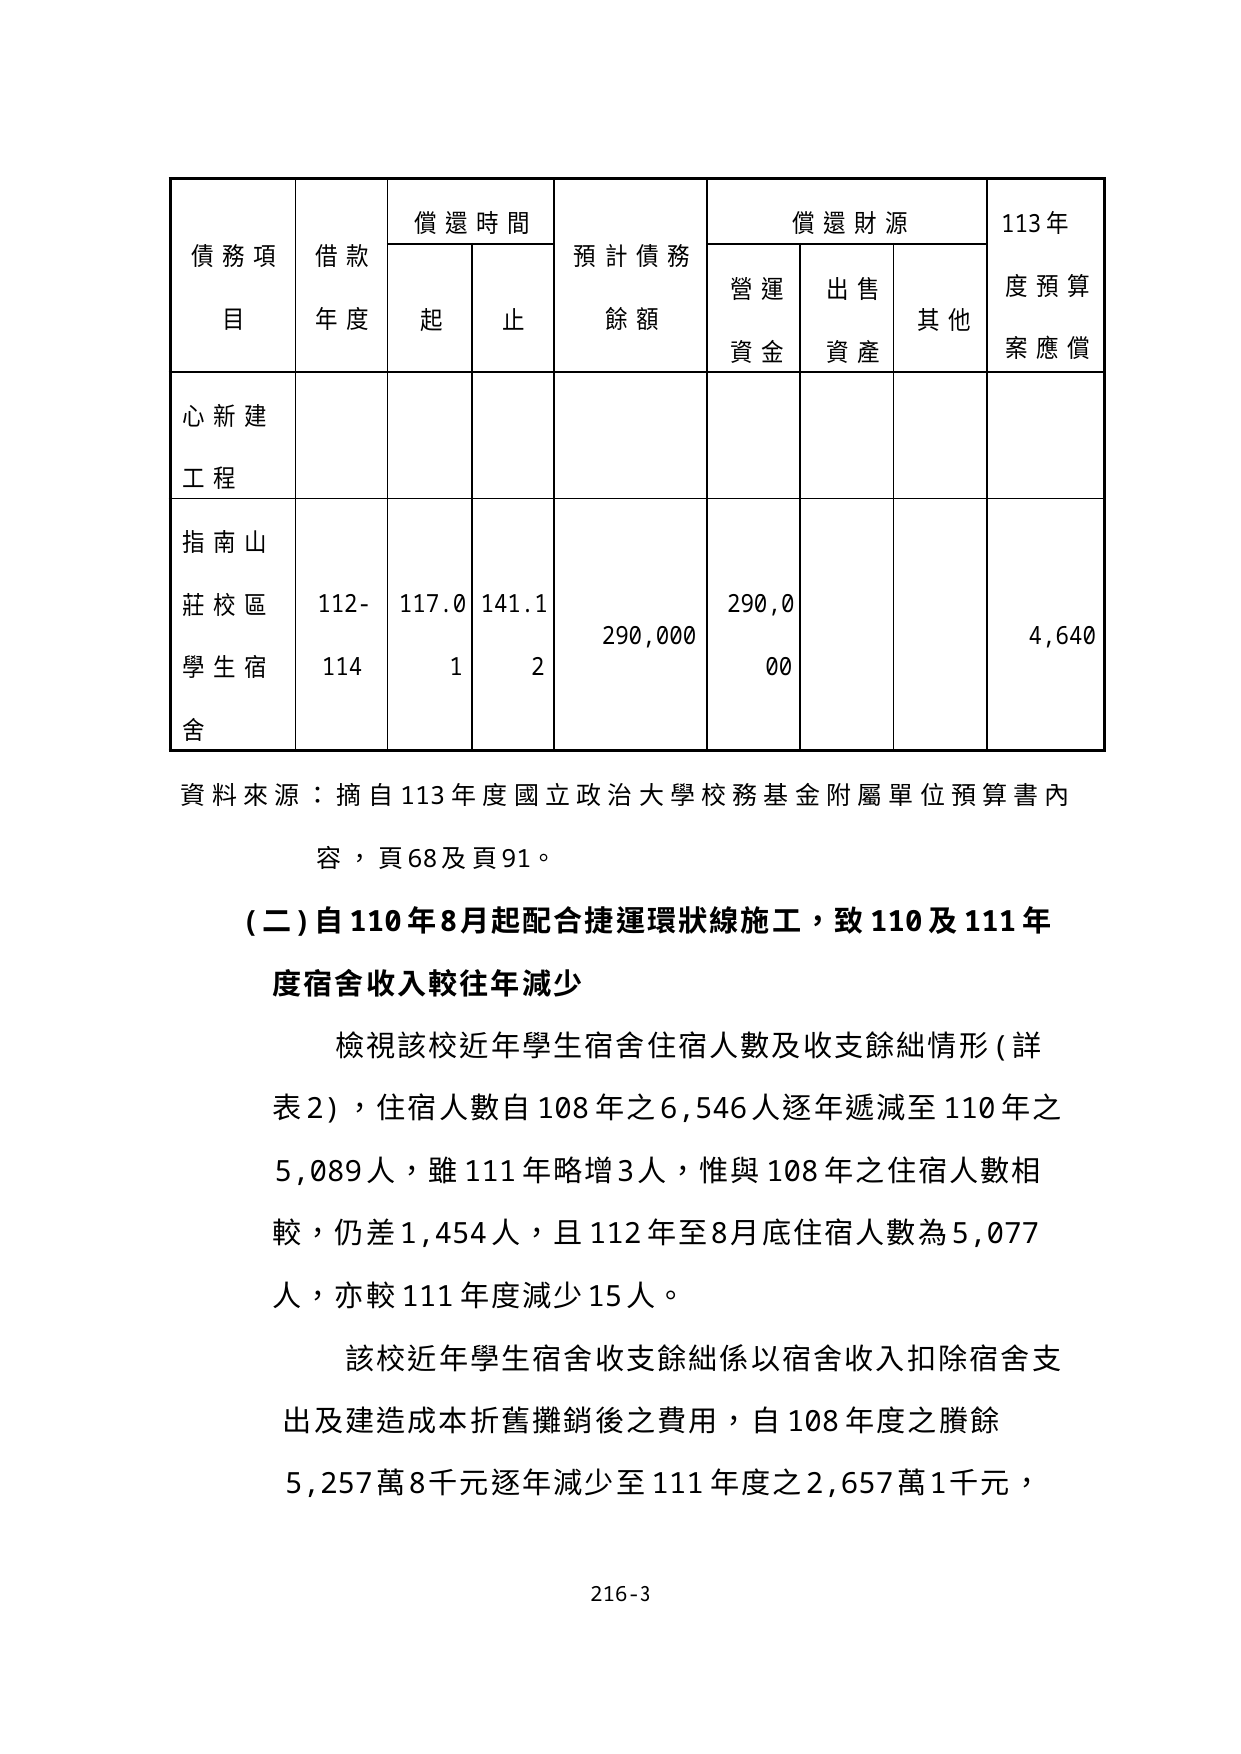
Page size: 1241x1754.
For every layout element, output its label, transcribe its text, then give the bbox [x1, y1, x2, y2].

table_cell 營運 資金 [708, 245, 799, 371]
table_header 償還時間 [388, 180, 553, 243]
table_cell [708, 373, 799, 497]
table_header 113年度預算案應償付利息編列數 [988, 180, 1103, 371]
table_header 借款 年度 [296, 180, 387, 371]
table_cell [894, 373, 986, 497]
table_cell [473, 373, 553, 497]
table_cell 112-114 [296, 499, 387, 749]
table_cell [555, 373, 706, 497]
table_cell 指南山莊校區學生宿舍 [172, 499, 295, 749]
text (二)自110年8月起配合捷運環狀線施工，致110及111年度宿舍收入較往年減少 [236, 877, 1063, 1002]
table_cell 其他 [894, 245, 986, 371]
text 檢視該校近年學生宿舍住宿人數及收支餘絀情形(詳表2)，住宿人數自108年之6,546人逐年遞減至110年之5,089人，雖111年略增3人，惟與108年之住宿人數相較，仍差1,454人，且112年至8月底住宿人數為5,077人，亦較111年度減少15人。 [266, 1002, 1063, 1315]
table_cell 290,000 [708, 499, 799, 749]
table_cell 起 [388, 245, 471, 371]
table_header 該校近年學生宿舍收支餘絀係以宿舍收入扣除宿舍支出及建造成本折舊攤銷後之費用，自108年度之賸餘5,257萬8千元逐年減少至111年度之2,657萬1千元， [178, 1315, 1083, 1502]
table_cell [801, 499, 893, 749]
table_cell 117.01 [388, 499, 471, 749]
table_cell 4,640 [988, 499, 1103, 749]
table_cell [894, 499, 986, 749]
table_cell 290,000 [555, 499, 706, 749]
table_cell 141.12 [473, 499, 553, 749]
table_cell [801, 373, 893, 497]
table_cell 止 [473, 245, 553, 371]
table_cell 心新建工程 [172, 373, 295, 497]
table_cell [296, 373, 387, 497]
table_cell 11,129 [988, 373, 1103, 497]
table_header 預計債務餘額 [555, 180, 706, 371]
text 資料來源：摘自113年度國立政治大學校務基金附屬單位預算書內容，頁68及頁91。 [174, 752, 1082, 877]
table_header 償還財源 [708, 180, 986, 243]
table_cell [388, 373, 471, 497]
table_header 債務項目 [172, 180, 295, 371]
table_cell 出售 資產 [801, 245, 893, 371]
